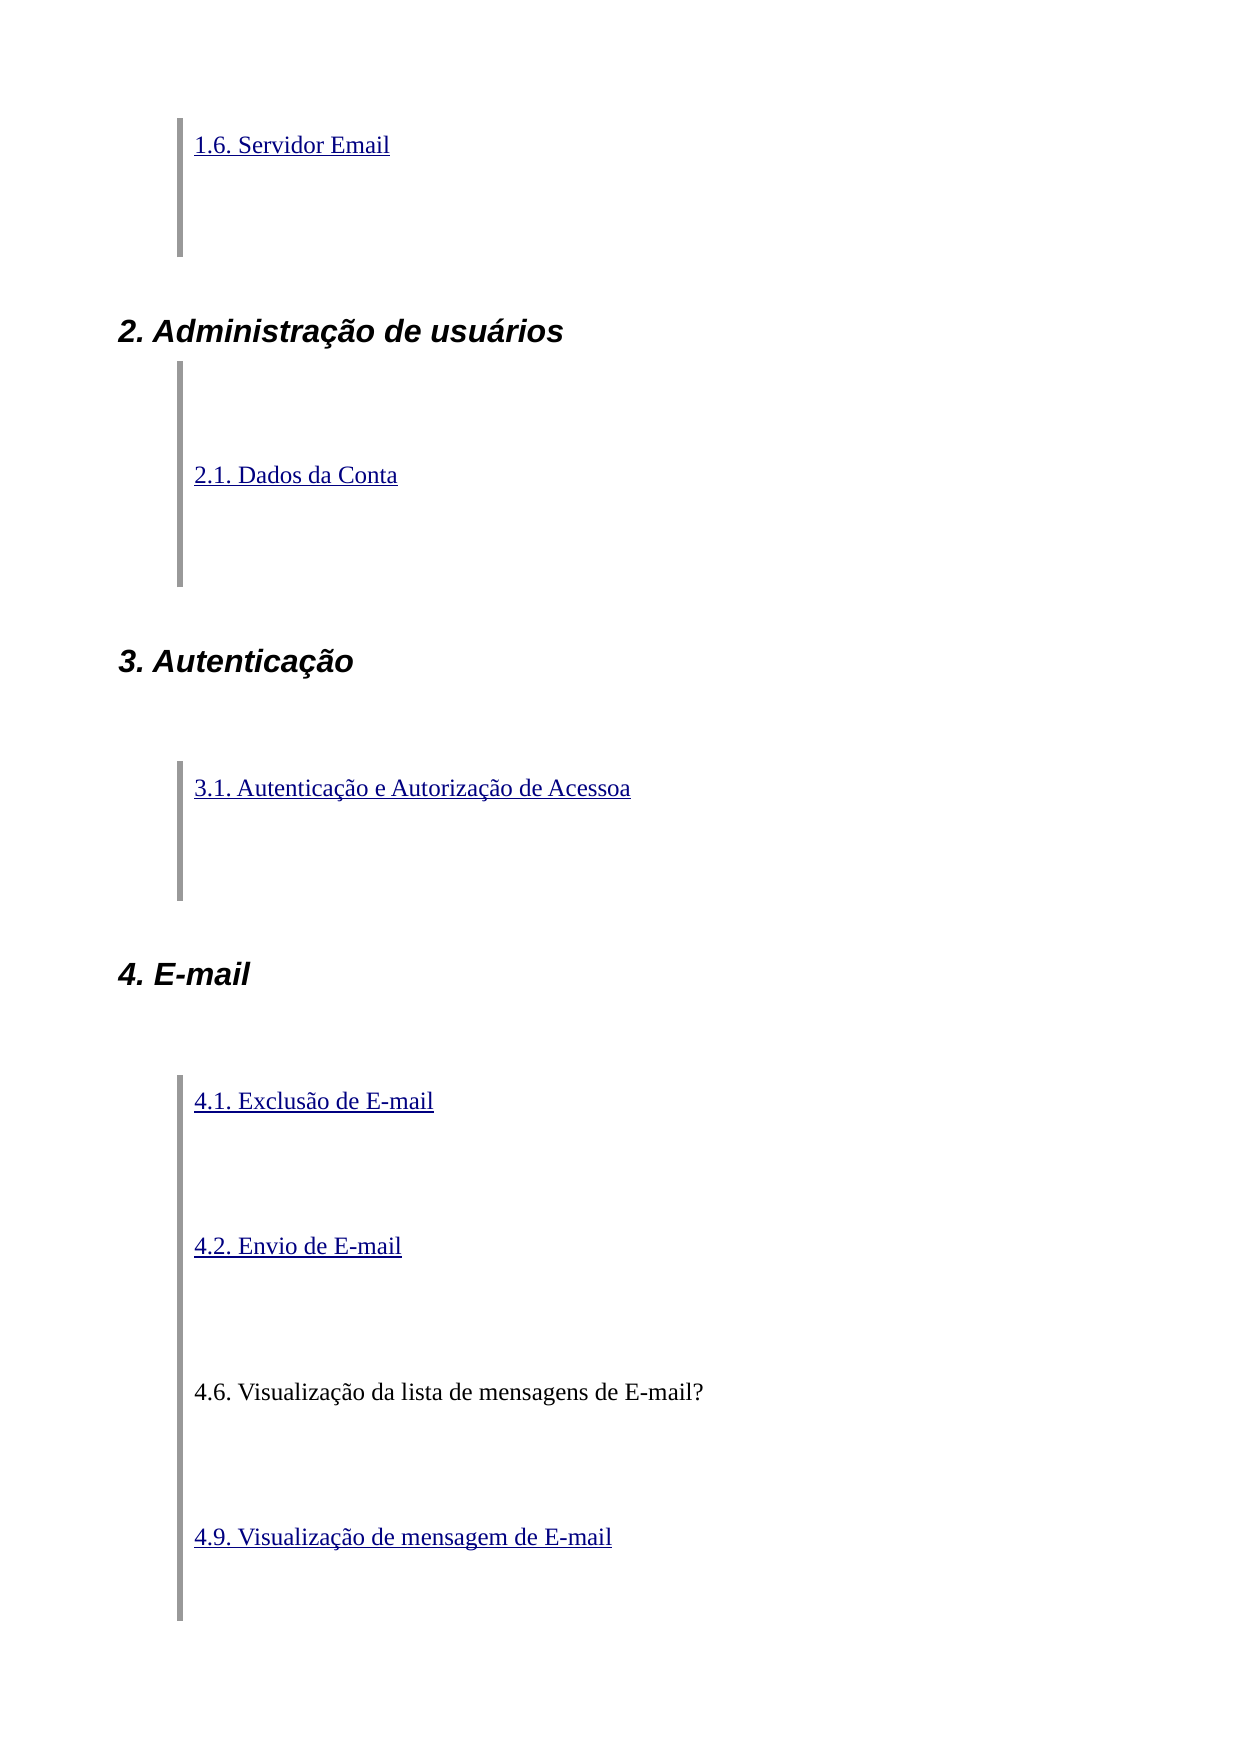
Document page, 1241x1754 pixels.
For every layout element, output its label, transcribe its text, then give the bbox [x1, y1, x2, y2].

subtitle 4. E-mail [118, 955, 1122, 992]
text 4.6. Visualização da lista de mensagens de E-mail? [183, 1365, 1063, 1405]
text 2.1. Dados da Conta [183, 448, 1063, 489]
subtitle 3. Autenticação [118, 642, 1122, 679]
text 4.9. Visualização de mensagem de E-mail [183, 1510, 1063, 1551]
subtitle 2. Administração de usuários [118, 312, 1122, 349]
text 4.2. Envio de E-mail [183, 1220, 1063, 1260]
text 3.1. Autenticação e Autorização de Acessoa [183, 761, 1063, 802]
text 1.6. Servidor Email [183, 118, 1063, 159]
text 4.1. Exclusão de E-mail [177, 1074, 1063, 1115]
